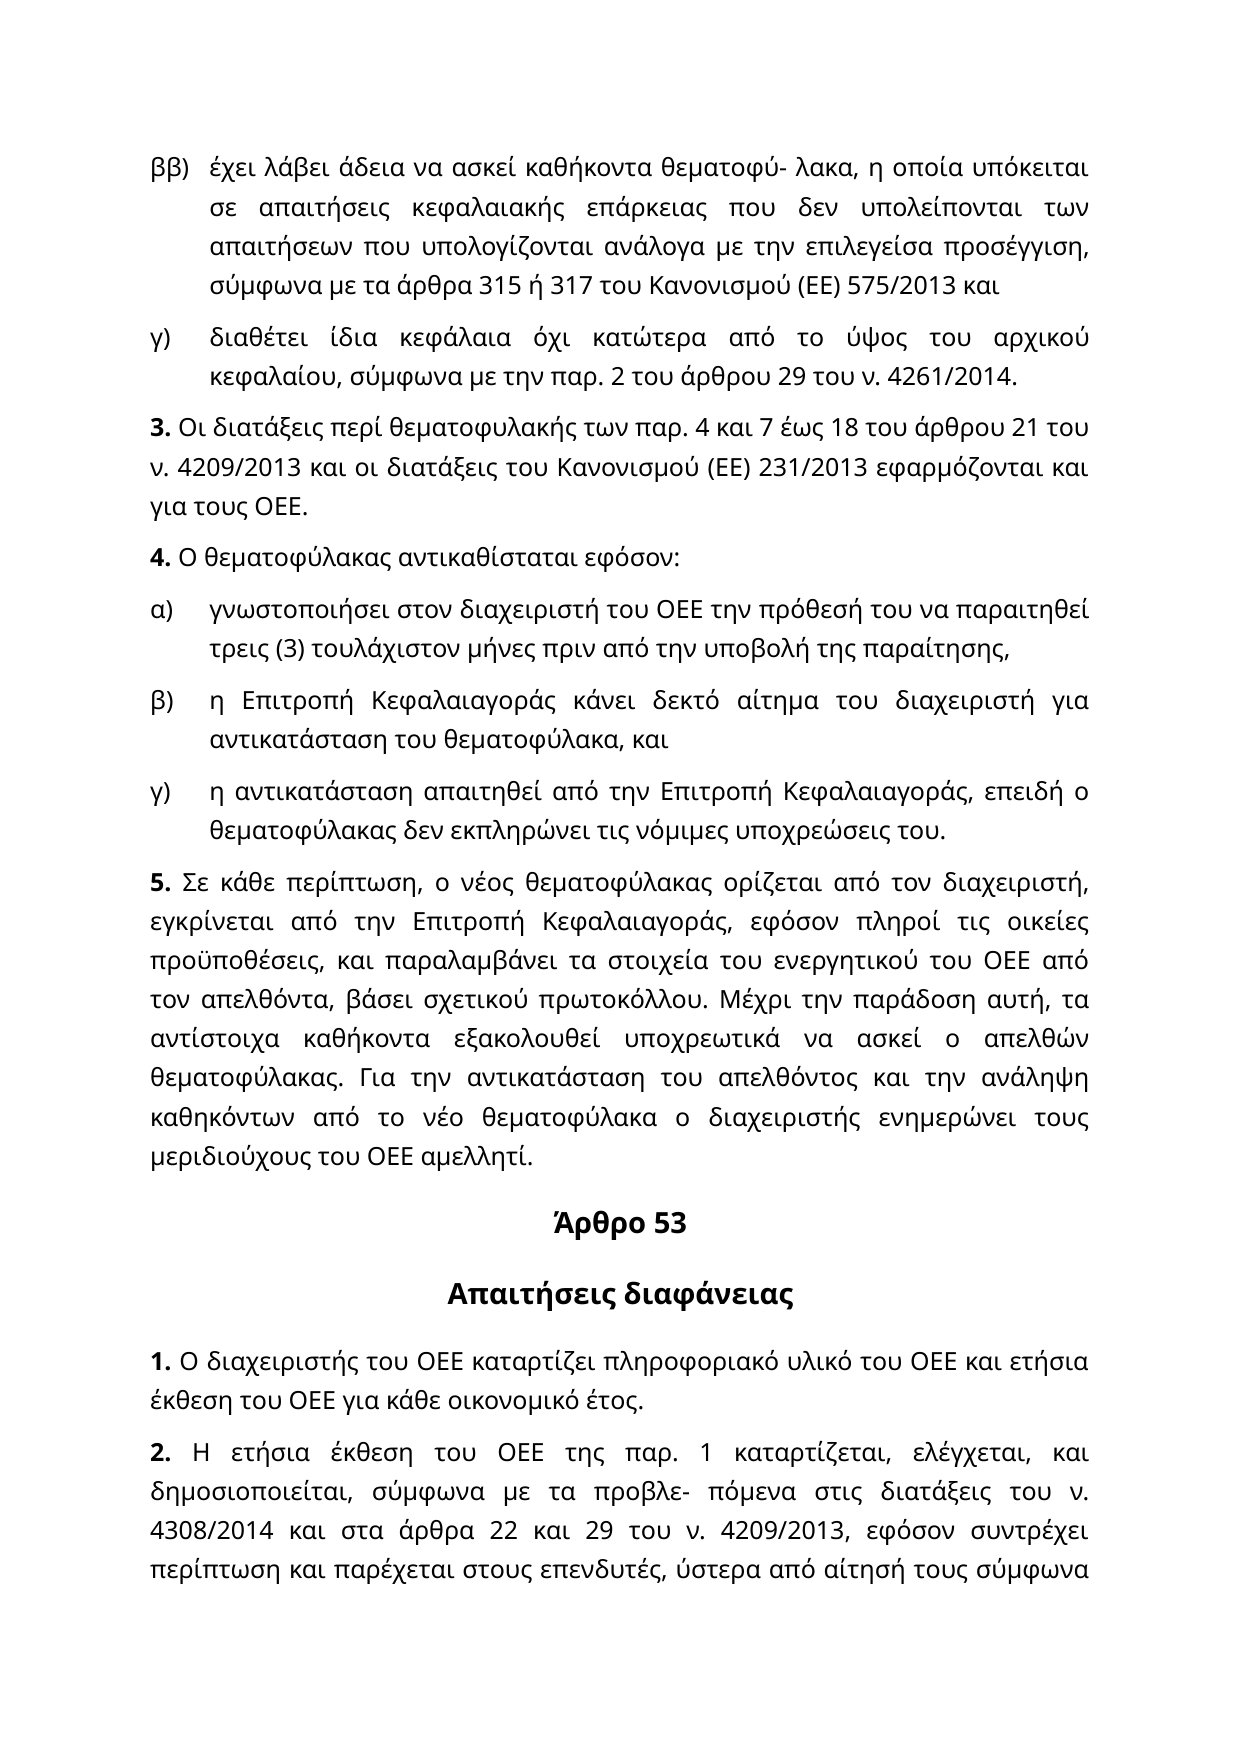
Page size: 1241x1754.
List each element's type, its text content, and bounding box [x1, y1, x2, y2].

text 5. Σε κάθε περίπτωση, ο νέος θεματοφύλακας ορίζεται από τον διαχειριστή, εγκρίνεται από την Επιτροπή Κεφαλαιαγοράς, εφόσον πληροί τις οικείες προϋποθέσεις, και παραλαμβάνει τα στοιχεία του ενεργητικού του ΟΕΕ από τον απελθόντα, βάσει σχετικού πρωτοκόλλου. Μέχρι την παράδοση αυτή, τα αντίστοιχα καθήκοντα εξακολουθεί υποχρεωτικά να ασκεί ο απελθών θεματοφύλακας. Για την αντικατάσταση του απελθόντος και την ανάληψη καθηκόντων από το νέο θεματοφύλακα ο διαχειριστής ενημερώνει τους μεριδιούχους του ΟΕΕ αμελλητί. [150, 864, 1090, 1172]
subtitle Άρθρο 53 [150, 1202, 1090, 1242]
list α) γνωστοποιήσει στον διαχειριστή του ΟΕΕ την πρόθεσή του να παραιτηθεί τρεις (3) τουλάχιστον μήνες πριν από την υποβολή της παραίτησης, [150, 592, 1090, 665]
list γ) διαθέτει ίδια κεφάλαια όχι κατώτερα από το ύψος του αρχικού κεφαλαίου, σύμφωνα με την παρ. 2 του άρθρου 29 του ν. 4261/2014. [150, 319, 1090, 392]
text 1. Ο διαχειριστής του ΟΕΕ καταρτίζει πληροφοριακό υλικό του ΟΕΕ και ετήσια έκθεση του ΟΕΕ για κάθε οικονομικό έτος. [150, 1344, 1090, 1417]
text 3. Οι διατάξεις περί θεματοφυλακής των παρ. 4 και 7 έως 18 του άρθρου 21 του ν. 4209/2013 και οι διατάξεις του Κανονισμού (ΕΕ) 231/2013 εφαρμόζονται και για τους ΟΕΕ. [150, 410, 1090, 522]
list β) η Επιτροπή Κεφαλαιαγοράς κάνει δεκτό αίτημα του διαχειριστή για αντικατάσταση του θεματοφύλακα, και [150, 682, 1090, 756]
text 4. Ο θεματοφύλακας αντικαθίσταται εφόσον: [150, 540, 1090, 574]
text 2. Η ετήσια έκθεση του ΟΕΕ της παρ. 1 καταρτίζεται, ελέγχεται, και δημοσιοποιείται, σύμφωνα με τα προβλε- πόμενα στις διατάξεις του ν. 4308/2014 και στα άρθρα 22 και 29 του ν. 4209/2013, εφόσον συντρέχει περίπτωση και παρέχεται στους επενδυτές, ύστερα από αίτησή τους σύμφωνα [150, 1434, 1090, 1586]
list γ) η αντικατάσταση απαιτηθεί από την Επιτροπή Κεφαλαιαγοράς, επειδή ο θεματοφύλακας δεν εκπληρώνει τις νόμιμες υποχρεώσεις του. [150, 773, 1090, 847]
list ββ) έχει λάβει άδεια να ασκεί καθήκοντα θεματοφύ- λακα, η οποία υπόκειται σε απαιτήσεις κεφαλαιακής επάρκειας που δεν υπολείπονται των απαιτήσεων που υπολογίζονται ανάλογα με την επιλεγείσα προσέγγιση, σύμφωνα με τα άρθρα 315 ή 317 του Κανονισμού (ΕΕ) 575/2013 και [150, 150, 1090, 302]
subtitle Απαιτήσεις διαφάνειας [150, 1273, 1090, 1313]
